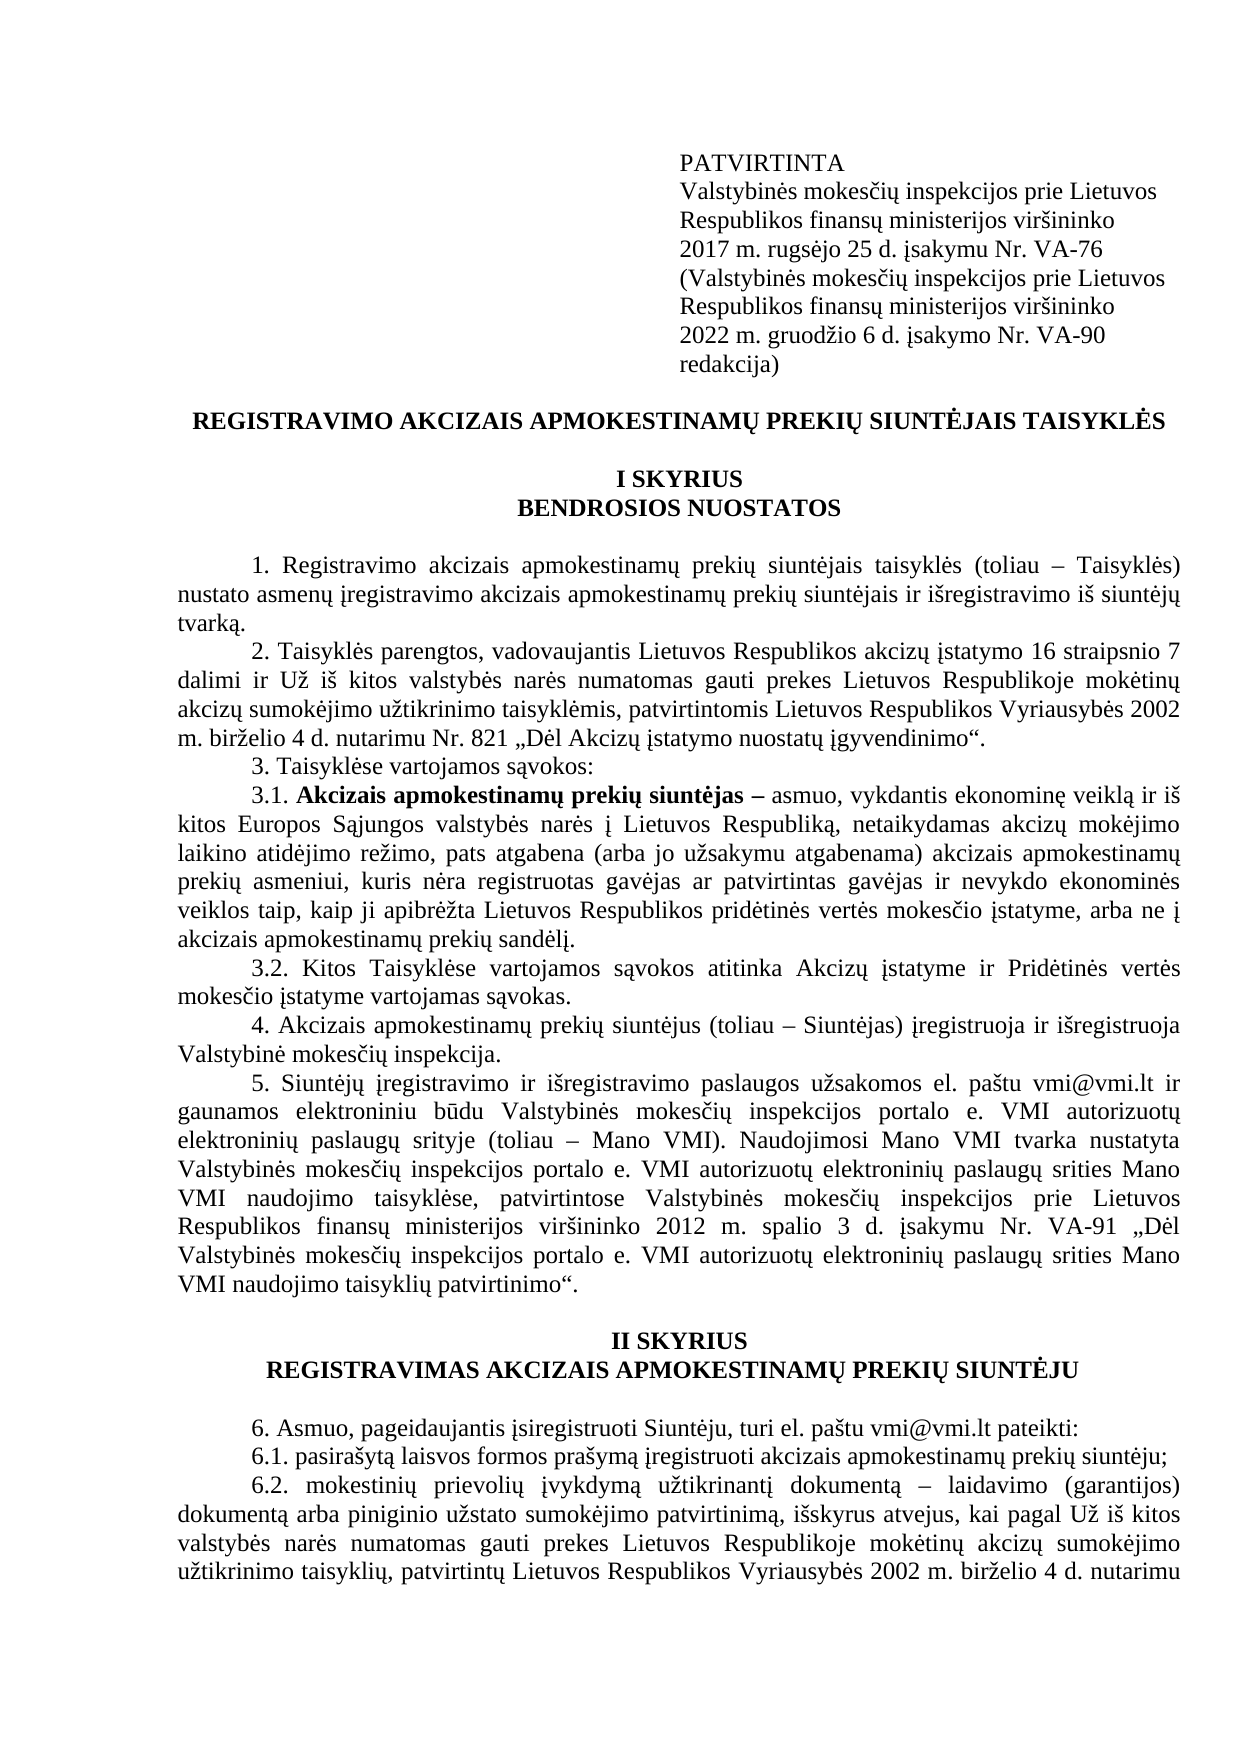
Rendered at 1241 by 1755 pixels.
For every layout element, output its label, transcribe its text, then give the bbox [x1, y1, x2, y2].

text REGISTRAVIMO AKCIZAIS APMOKESTINAMŲ PREKIŲ SIUNTĖJAIS TAISYKLĖS [177, 406, 1181, 435]
text 3. Taisyklėse vartojamos sąvokos: [177, 751, 1181, 780]
text 3.1. Akcizais apmokestinamų prekių siuntėjas – asmuo, vykdantis ekonominę veiklą ir iš kitos Europos Sąjungos valstybės narės į Lietuvos Respubliką, netaikydamas akcizų mokėjimo laikino atidėjimo režimo, pats atgabena (arba jo užsakymu atgabenama) akcizais apmokestinamų prekių asmeniui, kuris nėra registruotas gavėjas ar patvirtintas gavėjas ir nevykdo ekonominės veiklos taip, kaip ji apibrėžta Lietuvos Respublikos pridėtinės vertės mokesčio įstatyme, arba ne į akcizais apmokestinamų prekių sandėlį. [177, 780, 1181, 953]
text REGISTRAVIMAS AKCIZAIS APMOKESTINAMŲ PREKIŲ SIUNTĖJU [177, 1355, 1181, 1384]
text 2022 m. gruodžio 6 d. įsakymo Nr. VA-90 [679, 320, 1181, 349]
text (Valstybinės mokesčių inspekcijos prie Lietuvos [679, 263, 1181, 291]
text 2017 m. rugsėjo 25 d. įsakymu Nr. VA-76 [679, 234, 1181, 263]
text 4. Akcizais apmokestinamų prekių siuntėjus (toliau – Siuntėjas) įregistruoja ir išregistruoja Valstybinė mokesčių inspekcija. [177, 1010, 1181, 1068]
text Valstybinės mokesčių inspekcijos prie Lietuvos [679, 176, 1181, 205]
text PATVIRTINTA [679, 148, 1181, 176]
text 2. Taisyklės parengtos, vadovaujantis Lietuvos Respublikos akcizų įstatymo 16 straipsnio 7 dalimi ir Už iš kitos valstybės narės numatomas gauti prekes Lietuvos Respublikoje mokėtinų akcizų sumokėjimo užtikrinimo taisyklėmis, patvirtintomis Lietuvos Respublikos Vyriausybės 2002 m. birželio 4 d. nutarimu Nr. 821 „Dėl Akcizų įstatymo nuostatų įgyvendinimo“. [177, 636, 1181, 751]
text 5. Siuntėjų įregistravimo ir išregistravimo paslaugos užsakomos el. paštu vmi@vmi.lt ir gaunamos elektroniniu būdu Valstybinės mokesčių inspekcijos portalo e. VMI autorizuotų elektroninių paslaugų srityje (toliau – Mano VMI). Naudojimosi Mano VMI tvarka nustatyta Valstybinės mokesčių inspekcijos portalo e. VMI autorizuotų elektroninių paslaugų srities Mano VMI naudojimo taisyklėse, patvirtintose Valstybinės mokesčių inspekcijos prie Lietuvos Respublikos finansų ministerijos viršininko 2012 m. spalio 3 d. įsakymu Nr. VA-91 „Dėl Valstybinės mokesčių inspekcijos portalo e. VMI autorizuotų elektroninių paslaugų srities Mano VMI naudojimo taisyklių patvirtinimo“. [177, 1068, 1181, 1298]
text Respublikos finansų ministerijos viršininko [679, 205, 1181, 234]
text II SKYRIUS [177, 1326, 1181, 1355]
text I SKYRIUS [177, 464, 1181, 493]
text redakcija) [679, 349, 1181, 378]
text 6.1. pasirašytą laisvos formos prašymą įregistruoti akcizais apmokestinamų prekių siuntėju; [177, 1441, 1181, 1470]
text Respublikos finansų ministerijos viršininko [679, 291, 1181, 320]
text 6. Asmuo, pageidaujantis įsiregistruoti Siuntėju, turi el. paštu vmi@vmi.lt pateikti: [177, 1413, 1181, 1441]
text 3.2. Kitos Taisyklėse vartojamos sąvokos atitinka Akcizų įstatyme ir Pridėtinės vertės mokesčio įstatyme vartojamas sąvokas. [177, 953, 1181, 1010]
text 1. Registravimo akcizais apmokestinamų prekių siuntėjais taisyklės (toliau – Taisyklės) nustato asmenų įregistravimo akcizais apmokestinamų prekių siuntėjais ir išregistravimo iš siuntėjų tvarką. [177, 550, 1181, 636]
text BENDROSIOS NUOSTATOS [177, 493, 1181, 521]
text 6.2. mokestinių prievolių įvykdymą užtikrinantį dokumentą – laidavimo (garantijos) dokumentą arba piniginio užstato sumokėjimo patvirtinimą, išskyrus atvejus, kai pagal Už iš kitos valstybės narės numatomas gauti prekes Lietuvos Respublikoje mokėtinų akcizų sumokėjimo užtikrinimo taisyklių, patvirtintų Lietuvos Respublikos Vyriausybės 2002 m. birželio 4 d. nutarimu [177, 1470, 1181, 1585]
